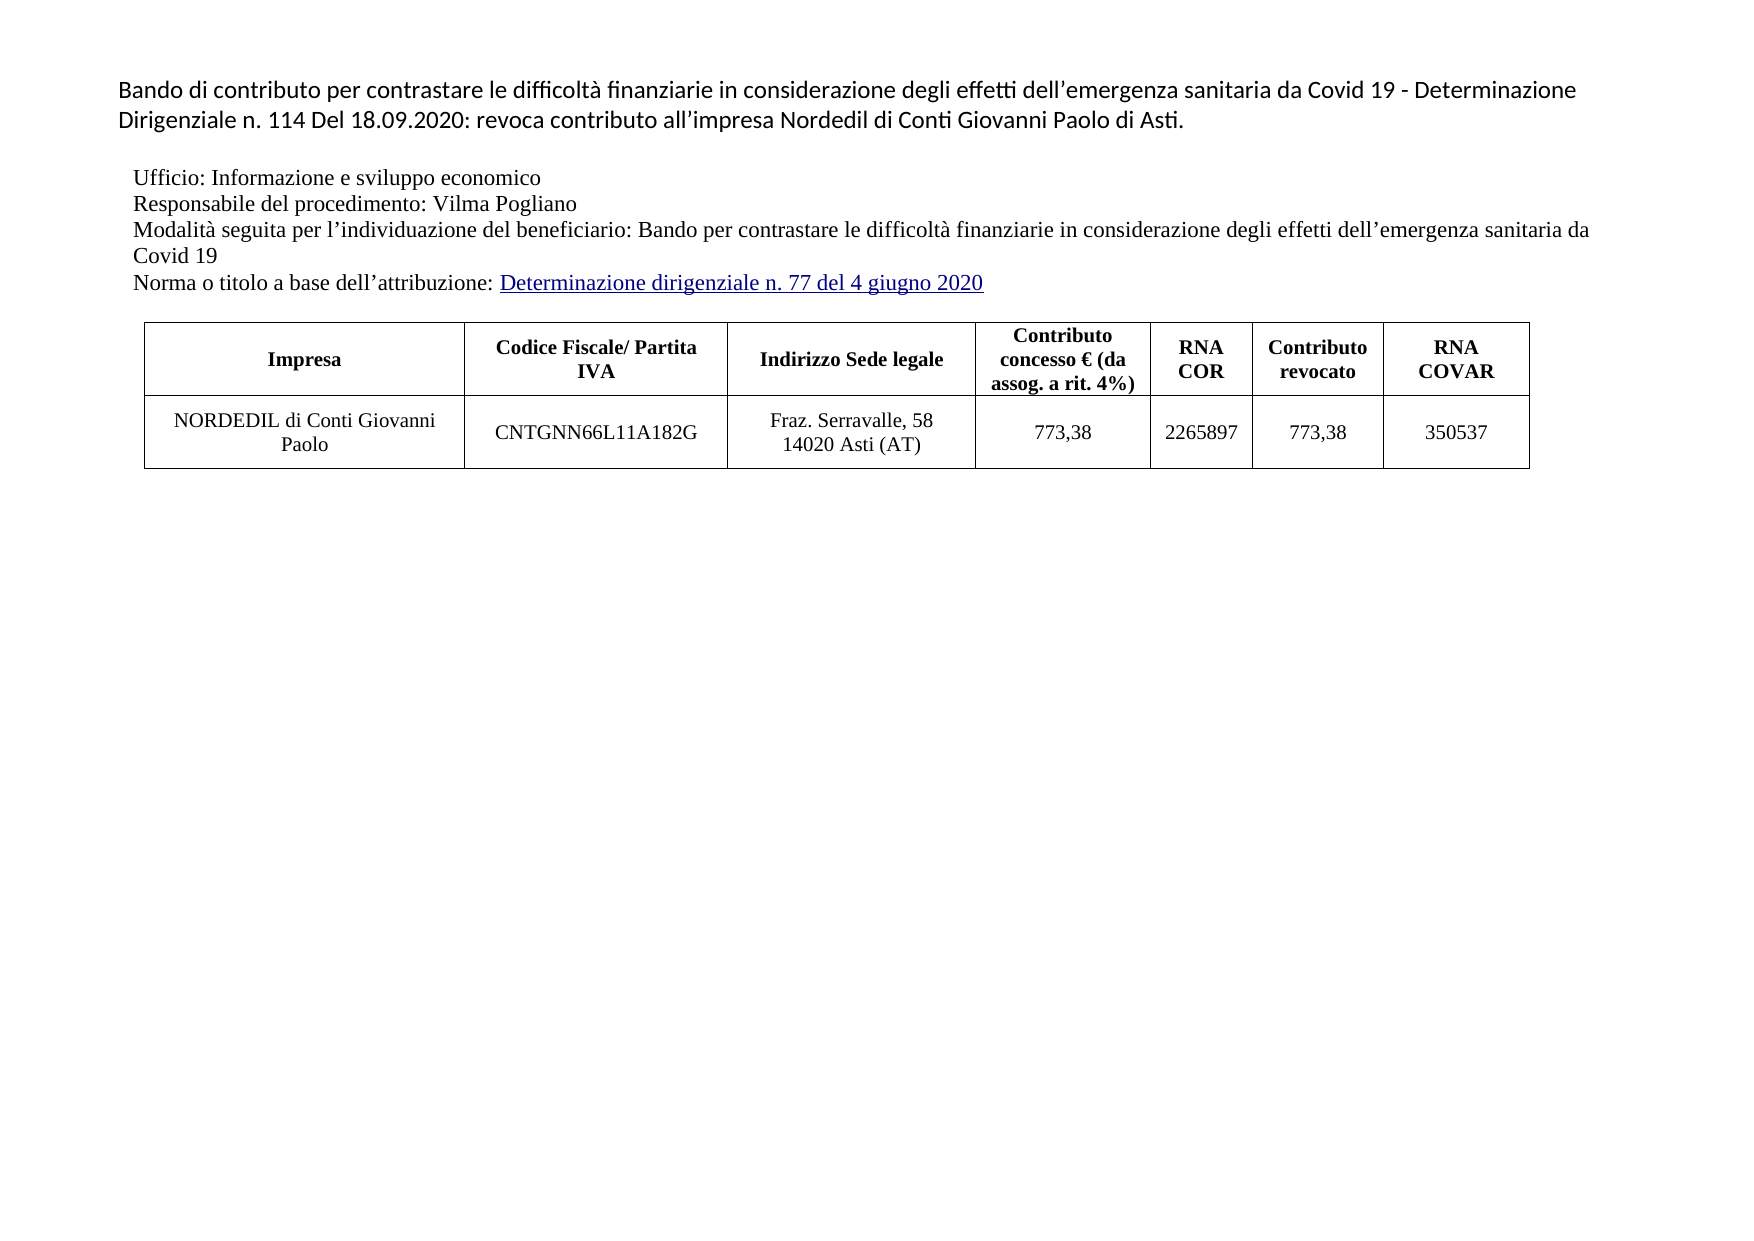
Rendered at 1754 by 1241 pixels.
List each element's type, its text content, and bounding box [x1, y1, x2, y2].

table_header Contributo concesso € (da assog. a rit. 4%) [976, 323, 1150, 395]
text Modalità seguita per l’individuazione del beneficiario: Bando per contrastare le difficoltà finanziarie in considerazione degli effetti dell’emergenza sanitaria da Covid 19 [133, 216, 1636, 269]
text Ufficio: Informazione e sviluppo economico [133, 163, 1636, 190]
text Responsabile del procedimento: Vilma Pogliano [133, 190, 1636, 216]
table_cell CNTGNN66L11A182G [465, 396, 727, 468]
table_cell Fraz. Serravalle, 58 14020 Asti (AT) [728, 396, 975, 468]
table_cell 773,38 [1253, 396, 1383, 468]
table_cell 350537 [1384, 396, 1529, 468]
table_header Contributo revocato [1253, 323, 1383, 395]
table_header Codice Fiscale/ Partita IVA [465, 323, 727, 395]
table_header Indirizzo Sede legale [728, 323, 975, 395]
table_header RNA COVAR [1384, 323, 1529, 395]
table_header RNA COR [1151, 323, 1252, 395]
table_header Impresa [145, 323, 464, 395]
text Norma o titolo a base dell’attribuzione: Determinazione dirigenziale n. 77 del 4 giugno 2020 [133, 269, 1636, 295]
table_cell 2265897 [1151, 396, 1252, 468]
table_cell 773,38 [976, 396, 1150, 468]
table_cell NORDEDIL di Conti Giovanni Paolo [145, 396, 464, 468]
